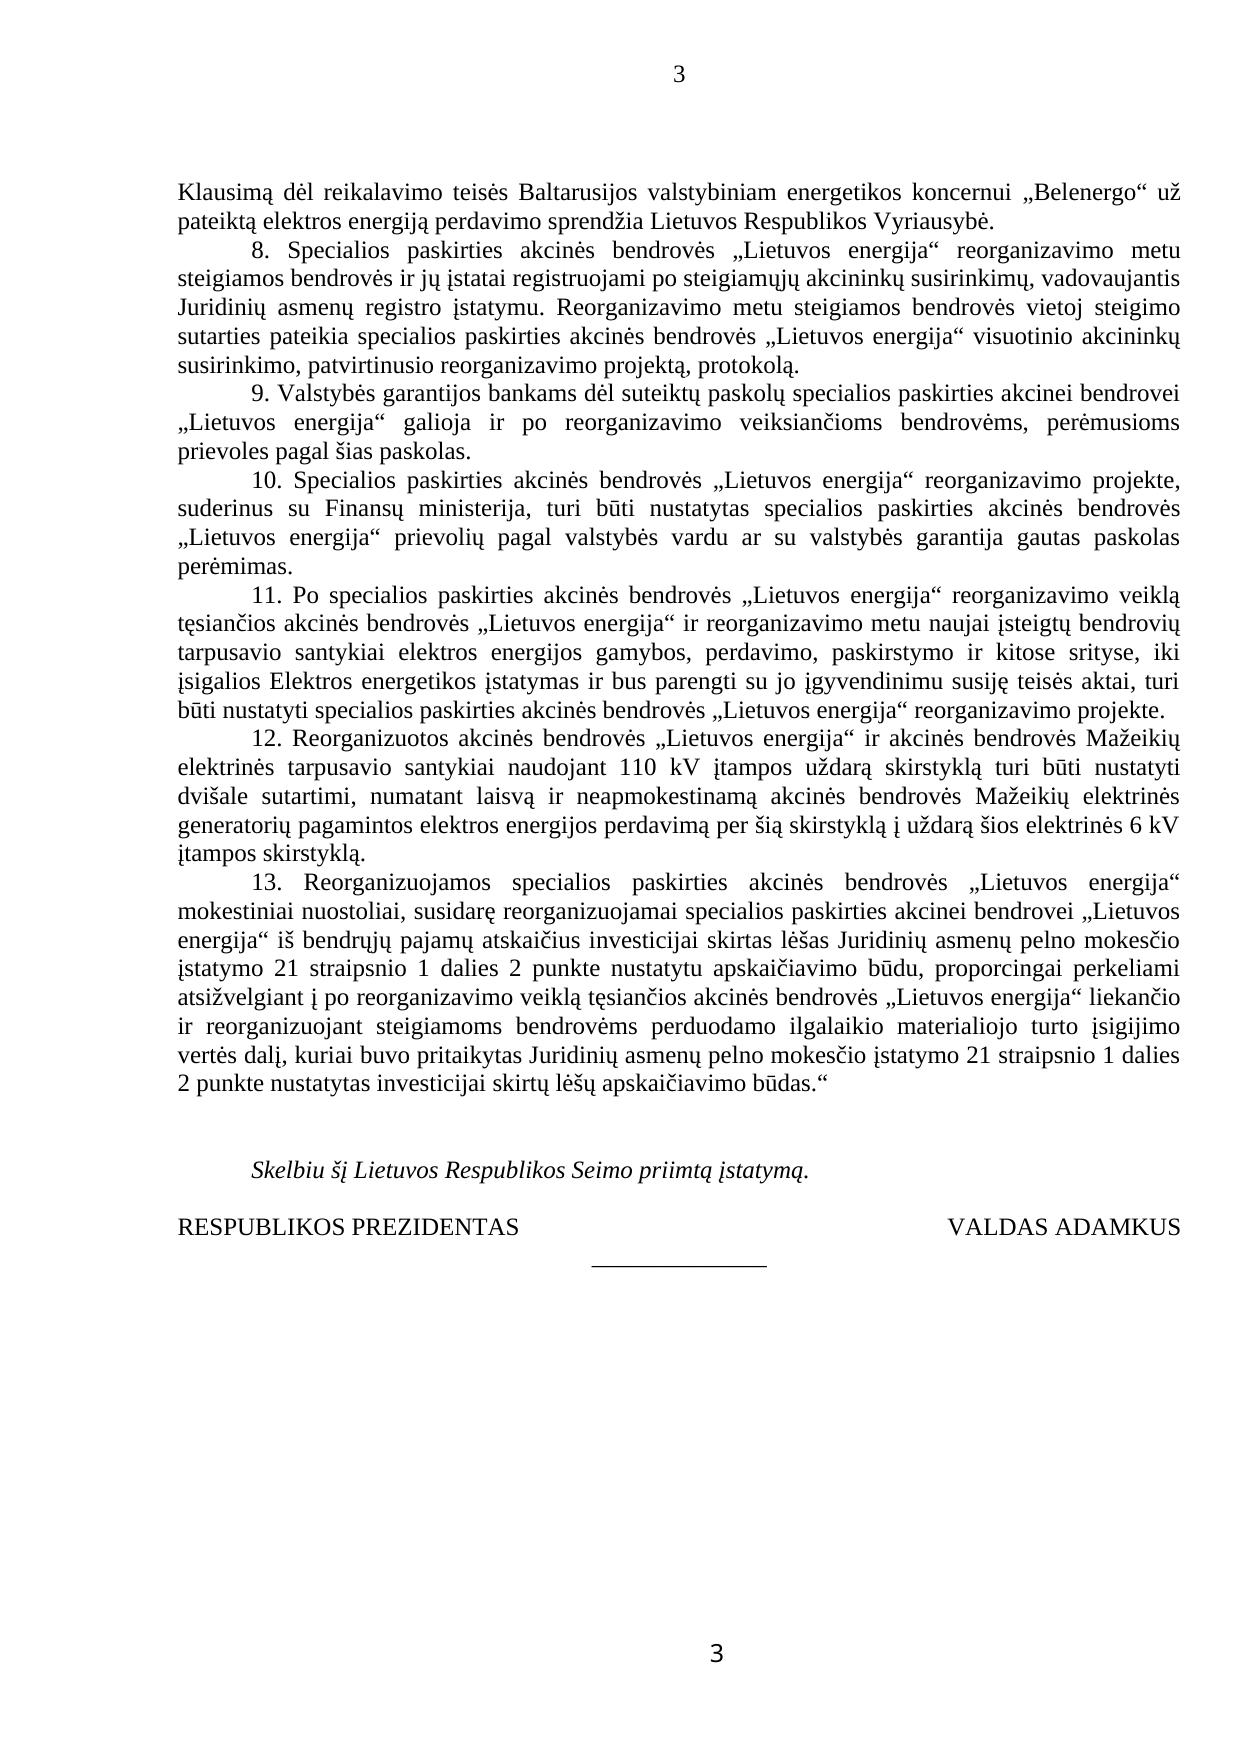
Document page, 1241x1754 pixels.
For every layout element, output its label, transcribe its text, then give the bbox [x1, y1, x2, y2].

text Klausimą dėl reikalavimo teisės Baltarusijos valstybiniam energetikos koncernui „Belenergo“ už pateiktą elektros energiją perdavimo sprendžia Lietuvos Respublikos Vyriausybė. [177, 177, 1181, 235]
text 12. Reorganizuotos akcinės bendrovės „Lietuvos energija“ ir akcinės bendrovės Mažeikių elektrinės tarpusavio santykiai naudojant 110 kV įtampos uždarą skirstyklą turi būti nustatyti dvišale sutartimi, numatant laisvą ir neapmokestinamą akcinės bendrovės Mažeikių elektrinės generatorių pagamintos elektros energijos perdavimą per šią skirstyklą į uždarą šios elektrinės 6 kV įtampos skirstyklą. [177, 723, 1181, 867]
text ______________ [177, 1241, 1181, 1270]
text RESPUBLIKOS PREZIDENTAS VALDAS ADAMKUS [177, 1212, 1181, 1241]
text Skelbiu šį Lietuvos Respublikos Seimo priimtą įstatymą. [177, 1155, 1181, 1183]
text 8. Specialios paskirties akcinės bendrovės „Lietuvos energija“ reorganizavimo metu steigiamos bendrovės ir jų įstatai registruojami po steigiamųjų akcininkų susirinkimų, vadovaujantis Juridinių asmenų registro įstatymu. Reorganizavimo metu steigiamos bendrovės vietoj steigimo sutarties pateikia specialios paskirties akcinės bendrovės „Lietuvos energija“ visuotinio akcininkų susirinkimo, patvirtinusio reorganizavimo projektą, protokolą. [177, 235, 1181, 378]
text 9. Valstybės garantijos bankams dėl suteiktų paskolų specialios paskirties akcinei bendrovei „Lietuvos energija“ galioja ir po reorganizavimo veiksiančioms bendrovėms, perėmusioms prievoles pagal šias paskolas. [177, 378, 1181, 465]
text 10. Specialios paskirties akcinės bendrovės „Lietuvos energija“ reorganizavimo projekte, suderinus su Finansų ministerija, turi būti nustatytas specialios paskirties akcinės bendrovės „Lietuvos energija“ prievolių pagal valstybės vardu ar su valstybės garantija gautas paskolas perėmimas. [177, 465, 1181, 580]
text 13. Reorganizuojamos specialios paskirties akcinės bendrovės „Lietuvos energija“ mokestiniai nuostoliai, susidarę reorganizuojamai specialios paskirties akcinei bendrovei „Lietuvos energija“ iš bendrųjų pajamų atskaičius investicijai skirtas lėšas Juridinių asmenų pelno mokesčio įstatymo 21 straipsnio 1 dalies 2 punkte nustatytu apskaičiavimo būdu, proporcingai perkeliami atsižvelgiant į po reorganizavimo veiklą tęsiančios akcinės bendrovės „Lietuvos energija“ liekančio ir reorganizuojant steigiamoms bendrovėms perduodamo ilgalaikio materialiojo turto įsigijimo vertės dalį, kuriai buvo pritaikytas Juridinių asmenų pelno mokesčio įstatymo 21 straipsnio 1 dalies 2 punkte nustatytas investicijai skirtų lėšų apskaičiavimo būdas.“ [177, 867, 1181, 1097]
text 11. Po specialios paskirties akcinės bendrovės „Lietuvos energija“ reorganizavimo veiklą tęsiančios akcinės bendrovės „Lietuvos energija“ ir reorganizavimo metu naujai įsteigtų bendrovių tarpusavio santykiai elektros energijos gamybos, perdavimo, paskirstymo ir kitose srityse, iki įsigalios Elektros energetikos įstatymas ir bus parengti su jo įgyvendinimu susiję teisės aktai, turi būti nustatyti specialios paskirties akcinės bendrovės „Lietuvos energija“ reorganizavimo projekte. [177, 580, 1181, 723]
